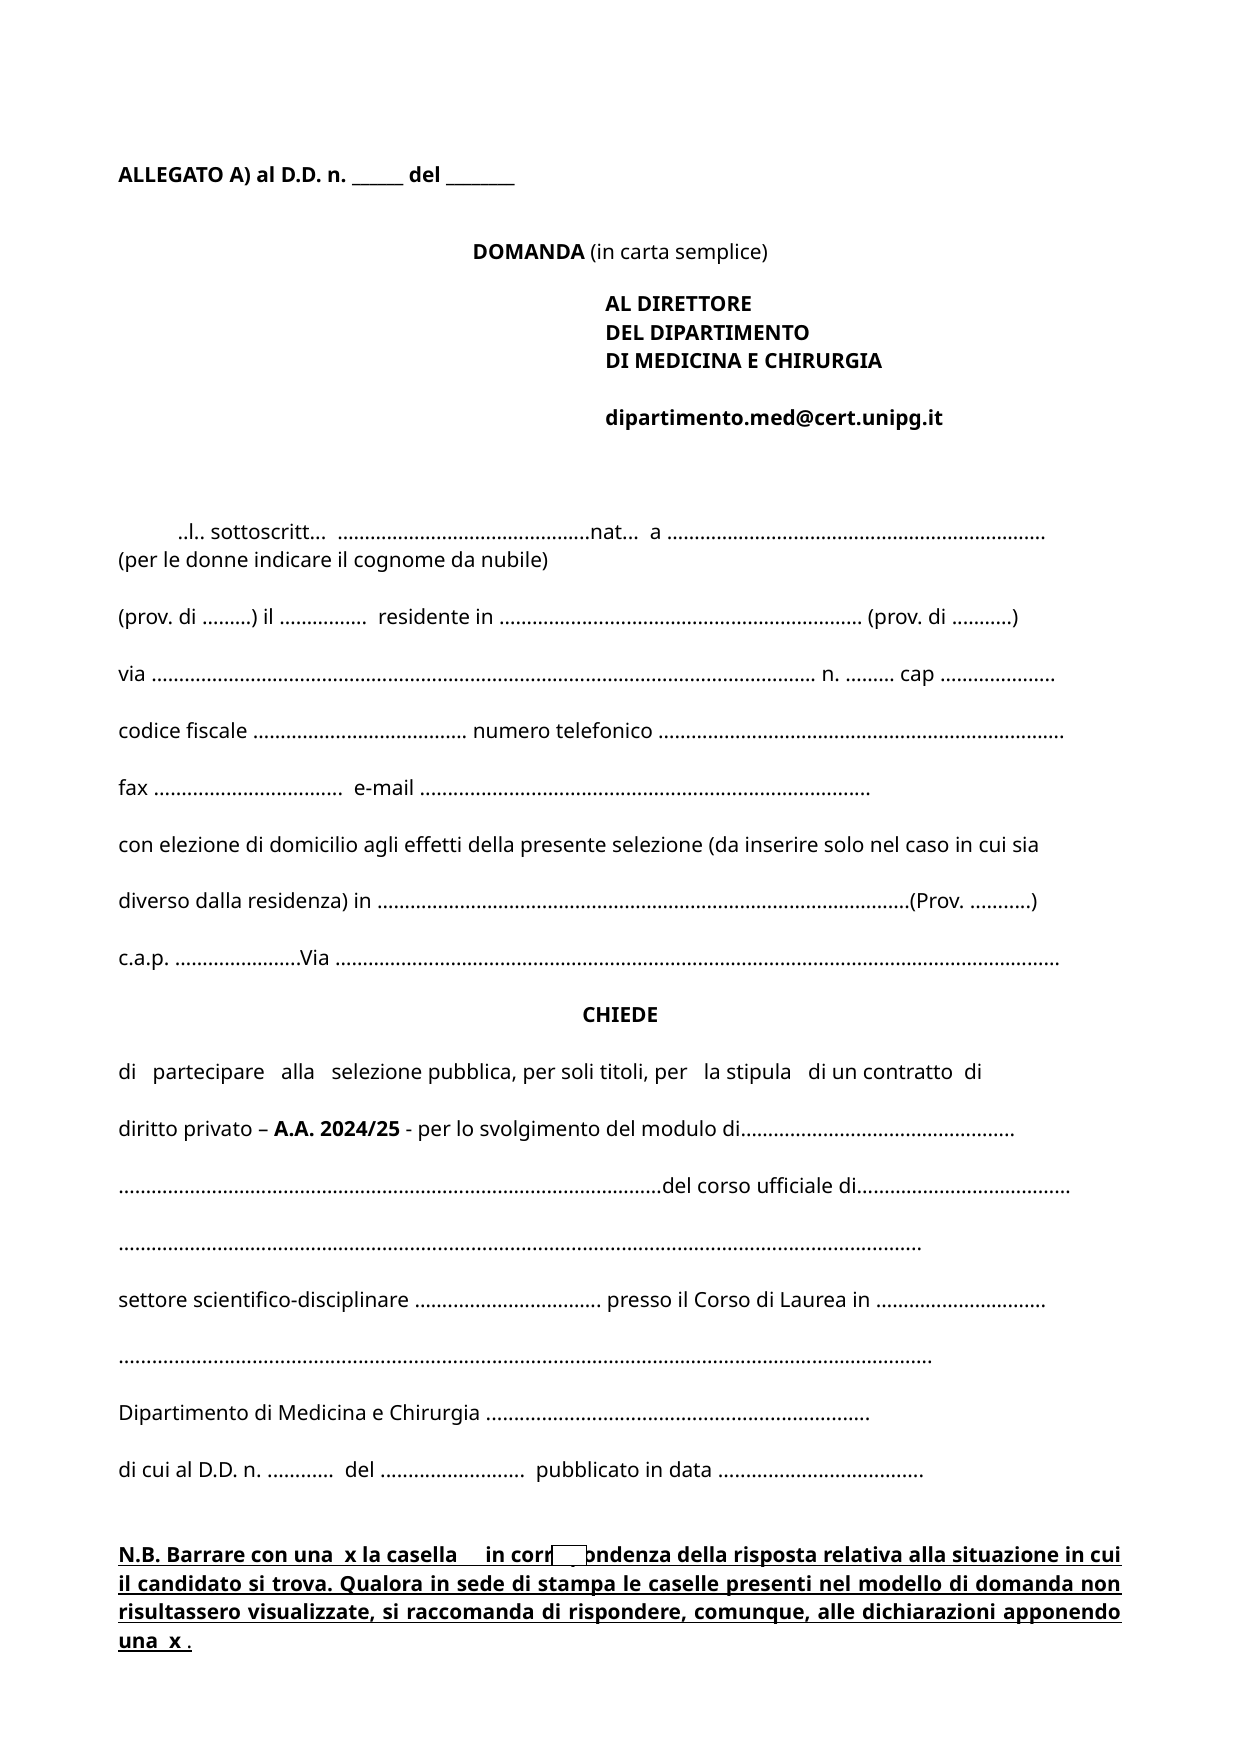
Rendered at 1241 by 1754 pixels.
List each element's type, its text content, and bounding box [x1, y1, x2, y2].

text N.B. Barrare con una x la casella in corrispondenza della risposta relativa alla situazione in cui [118, 1541, 1122, 1565]
text Dipartimento di Medicina e Chirurgia ..................................................................... [118, 1398, 1122, 1427]
text il candidato si trova. Qualora in sede di stampa le caselle presenti nel modello di domanda non [118, 1566, 1122, 1593]
text diritto privato – A.A. 2024/25 - per lo svolgimento del modulo di………………………………………….. [118, 1114, 1122, 1142]
text ..l.. sottoscritt... ……………….……………………...nat... a …………………..………………………………………. [118, 517, 1122, 545]
text diverso dalla residenza) in …………………………………………………………………………………….(Prov. ...........) [118, 887, 1122, 915]
text una x . [118, 1623, 1122, 1654]
text di partecipare alla selezione pubblica, per soli titoli, per la stipula di un contratto di [118, 1057, 1122, 1086]
text fax .................................. e-mail ................................................................................. [118, 773, 1122, 801]
text settore scientifico-disciplinare ……..………….…………. presso il Corso di Laurea in …………………………. [118, 1285, 1122, 1313]
table_header [111, 289, 605, 432]
text ………………………………………………………………………………………del corso ufficiale di………………………………… [118, 1171, 1122, 1199]
text (prov. di ………) il ……………. residente in …………............…………………………………… (prov. di ..………) [118, 602, 1122, 631]
table_header AL DIRETTORE DEL DIPARTIMENTO DI MEDICINA E CHIRURGIA dipartimento.med@cert.unipg.it [605, 289, 1100, 432]
text (per le donne indicare il cognome da nubile) [118, 545, 1122, 574]
text CHIEDE [118, 1000, 1122, 1029]
text …………………………………………….............................................................................................. [118, 1228, 1122, 1256]
text c.a.p. …………………..Via …………………………………………………………………………………………………………………… [118, 943, 1122, 972]
text di cui al D.D. n. ............ del .......................... pubblicato in data ..................................... [118, 1455, 1122, 1484]
text risultassero visualizzate, si raccomanda di rispondere, comunque, alle dichiarazioni apponendo [118, 1595, 1122, 1622]
text via ……….………………………………………………………………………….……….……………. n. ……… cap ………….…….. [118, 659, 1122, 687]
text codice fiscale ……………..…………………. numero telefonico ……………………………………………….………………. [118, 716, 1122, 744]
text ....................................................................................………………………..……………………………. [118, 1342, 1122, 1370]
text con elezione di domicilio agli effetti della presente selezione (da inserire solo nel caso in cui sia [118, 830, 1122, 858]
subtitle ALLEGATO A) al D.D. n. ______ del ________ [118, 160, 1122, 189]
subtitle DOMANDA (in carta semplice) [118, 237, 1122, 265]
